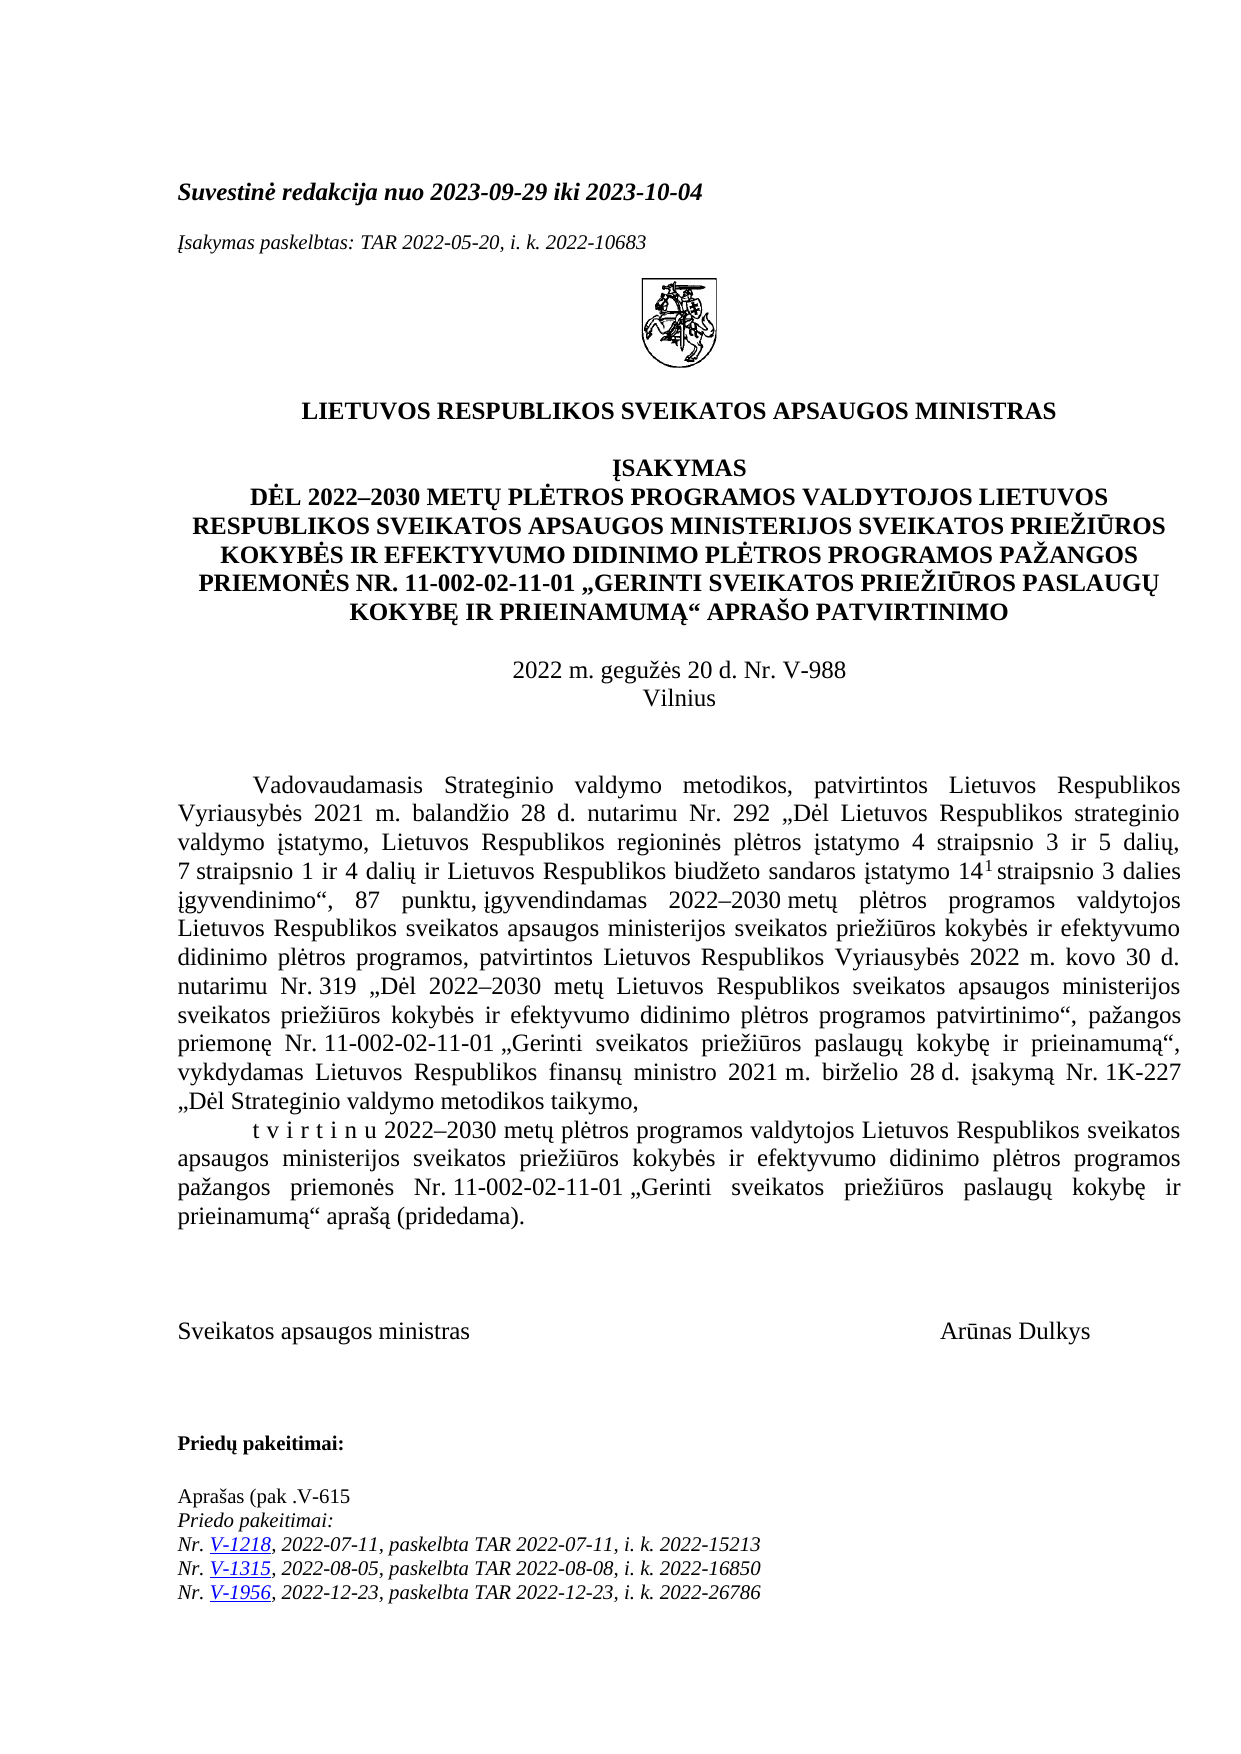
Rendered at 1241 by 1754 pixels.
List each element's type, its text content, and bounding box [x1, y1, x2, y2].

text Nr. V-1956, 2022-12-23, paskelbta TAR 2022-12-23, i. k. 2022-26786 [177, 1580, 1181, 1604]
text LIETUVOS RESPUBLIKOS SVEIKATOS APSAUGOS MINISTRAS [177, 396, 1181, 425]
text Priedo pakeitimai: [177, 1508, 1181, 1532]
text Vilnius [177, 683, 1181, 712]
text Vadovaudamasis Strateginio valdymo metodikos, patvirtintos Lietuvos Respublikos Vyriausybės 2021 m. balandžio 28 d. nutarimu Nr. 292 „Dėl Lietuvos Respublikos strateginio valdymo įstatymo, Lietuvos Respublikos regioninės plėtros įstatymo 4 straipsnio 3 ir 5 dalių, 7 straipsnio 1 ir 4 dalių ir Lietuvos Respublikos biudžeto sandaros įstatymo 141 straipsnio 3 dalies įgyvendinimo“, 87 punktu, įgyvendindamas 2022–2030 metų plėtros programos valdytojos Lietuvos Respublikos sveikatos apsaugos ministerijos sveikatos priežiūros kokybės ir efektyvumo didinimo plėtros programos, patvirtintos Lietuvos Respublikos Vyriausybės 2022 m. kovo 30 d. nutarimu Nr. 319 „Dėl 2022–2030 metų Lietuvos Respublikos sveikatos apsaugos ministerijos sveikatos priežiūros kokybės ir efektyvumo didinimo plėtros programos patvirtinimo“, pažangos priemonę Nr. 11-002-02-11-01 „Gerinti sveikatos priežiūros paslaugų kokybę ir prieinamumą“, vykdydamas Lietuvos Respublikos finansų ministro 2021 m. birželio 28 d. įsakymą Nr. 1K-227 „Dėl Strateginio valdymo metodikos taikymo, [177, 770, 1181, 1115]
text ĮSAKYMAS [177, 453, 1181, 482]
text Priedų pakeitimai: [177, 1431, 1181, 1455]
text Suvestinė redakcija nuo 2023-09-29 iki 2023-10-04 [177, 177, 1181, 206]
text DĖL 2022–2030 METŲ PLĖTROS PROGRAMOS VALDYTOJOS LIETUVOS RESPUBLIKOS SVEIKATOS APSAUGOS MINISTERIJOS SVEIKATOS PRIEŽIŪROS KOKYBĖS IR EFEKTYVUMO DIDINIMO PLĖTROS PROGRAMOS PAŽANGOS PRIEMONĖS NR. 11-002-02-11-01 „GERINTI SVEIKATOS PRIEŽIŪROS PASLAUGŲ KOKYBĘ IR PRIEINAMUMĄ“ APRAŠO patvirtinimo [177, 482, 1181, 626]
text t v i r t i n u 2022–2030 metų plėtros programos valdytojos Lietuvos Respublikos sveikatos apsaugos ministerijos sveikatos priežiūros kokybės ir efektyvumo didinimo plėtros programos pažangos priemonės Nr. 11-002-02-11-01 „Gerinti sveikatos priežiūros paslaugų kokybę ir prieinamumą“ aprašą (pridedama). [177, 1115, 1181, 1230]
text 2022 m. gegužės 20 d. Nr. V-988 [177, 655, 1181, 683]
text Nr. V-1315, 2022-08-05, paskelbta TAR 2022-08-08, i. k. 2022-16850 [177, 1556, 1181, 1580]
text Sveikatos apsaugos ministras Arūnas Dulkys [177, 1316, 1181, 1345]
text Įsakymas paskelbtas: TAR 2022-05-20, i. k. 2022-10683 [177, 230, 1181, 254]
text Nr. V-1218, 2022-07-11, paskelbta TAR 2022-07-11, i. k. 2022-15213 [177, 1532, 1181, 1556]
text Aprašas (pak .V-615 [177, 1484, 1181, 1508]
